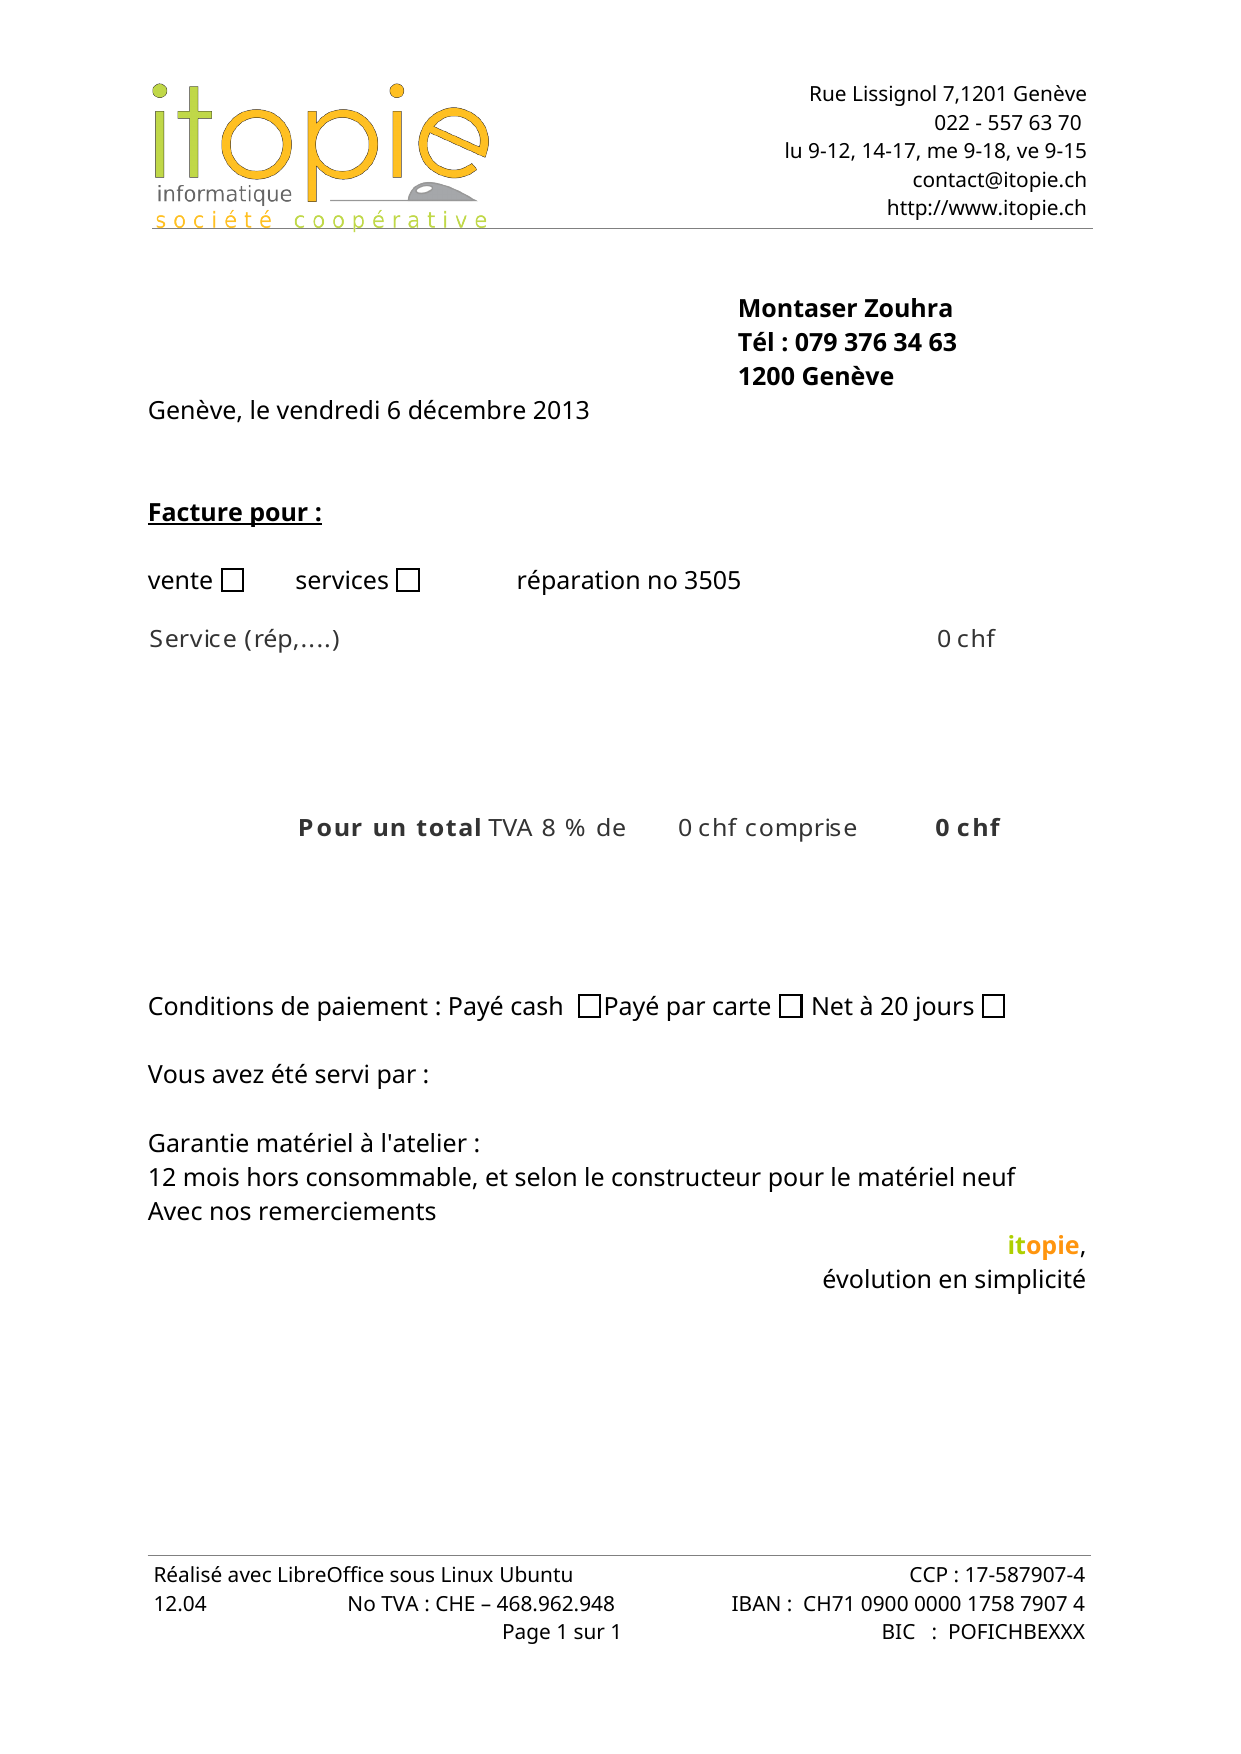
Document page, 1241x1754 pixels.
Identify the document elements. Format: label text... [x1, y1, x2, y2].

text Conditions de paiement : Payé cash Payé par carte Net à 20 jours [148, 989, 1093, 1023]
text Garantie matériel à l'atelier : [148, 1125, 1093, 1159]
text itopie, [148, 1227, 1093, 1262]
picture [138, 72, 500, 244]
text Montaser Zouhra [148, 290, 1093, 324]
text Facture pour : [148, 495, 1093, 529]
text vente services réparation no 3505 [148, 563, 1093, 597]
text évolution en simplicité [148, 1262, 1093, 1296]
text 12 mois hors consommable, et selon le constructeur pour le matériel neuf [148, 1159, 1093, 1193]
text Genève, le vendredi 6 décembre 2013 [148, 392, 1093, 427]
text 1200 Genève [148, 358, 1093, 392]
text Avec nos remerciements [148, 1193, 1093, 1227]
text Tél : 079 376 34 63 [148, 324, 1093, 358]
text Vous avez été servi par : [148, 1057, 1093, 1091]
